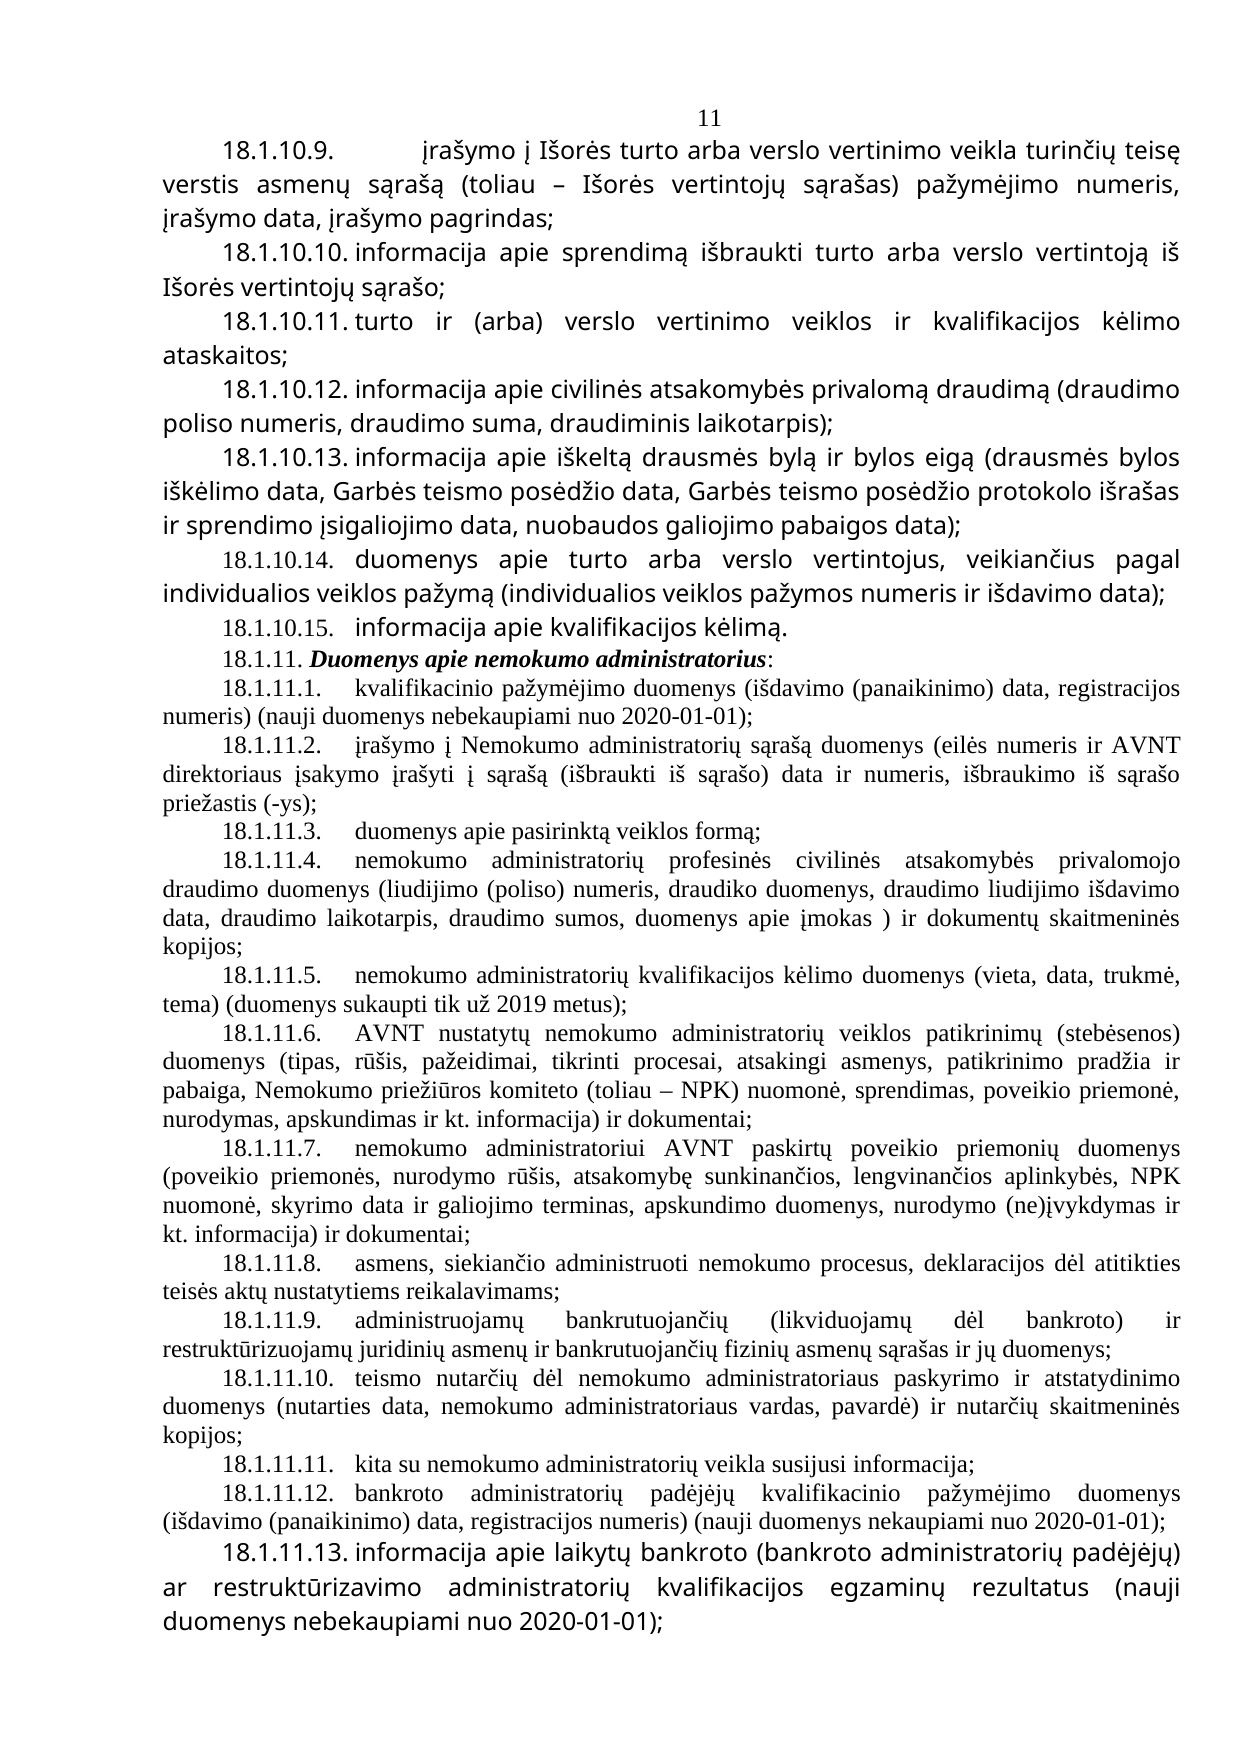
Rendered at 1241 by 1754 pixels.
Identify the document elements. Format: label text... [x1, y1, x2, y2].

text 18.1.11.4. nemokumo administratorių profesinės civilinės atsakomybės privalomojo draudimo duomenys (liudijimo (poliso) numeris, draudiko duomenys, draudimo liudijimo išdavimo data, draudimo laikotarpis, draudimo sumos, duomenys apie įmokas ) ir dokumentų skaitmeninės kopijos; [162, 845, 1181, 960]
text 18.1.11.9. administruojamų bankrutuojančių (likviduojamų dėl bankroto) ir restruktūrizuojamų juridinių asmenų ir bankrutuojančių fizinių asmenų sąrašas ir jų duomenys; [162, 1305, 1181, 1363]
text 18.1.11.5. nemokumo administratorių kvalifikacijos kėlimo duomenys (vieta, data, trukmė, tema) (duomenys sukaupti tik už 2019 metus); [162, 960, 1181, 1018]
text 18.1.11.11. kita su nemokumo administratorių veikla susijusi informacija; [162, 1449, 1181, 1478]
text 18.1.11.2. įrašymo į Nemokumo administratorių sąrašą duomenys (eilės numeris ir AVNT direktoriaus įsakymo įrašyti į sąrašą (išbraukti iš sąrašo) data ir numeris, išbraukimo iš sąrašo priežastis (-ys); [162, 730, 1181, 816]
text 18.1.10.9. įrašymo į Išorės turto arba verslo vertinimo veikla turinčių teisę verstis asmenų sąrašą (toliau – Išorės vertintojų sąrašas) pažymėjimo numeris, įrašymo data, įrašymo pagrindas; [162, 133, 1181, 235]
text 18.1.10.10. informacija apie sprendimą išbraukti turto arba verslo vertintoją iš Išorės vertintojų sąrašo; [162, 235, 1181, 303]
text 18.1.11.6. AVNT nustatytų nemokumo administratorių veiklos patikrinimų (stebėsenos) duomenys (tipas, rūšis, pažeidimai, tikrinti procesai, atsakingi asmenys, patikrinimo pradžia ir pabaiga, Nemokumo priežiūros komiteto (toliau – NPK) nuomonė, sprendimas, poveikio priemonė, nurodymas, apskundimas ir kt. informacija) ir dokumentai; [162, 1018, 1181, 1133]
text 18.1.11.7. nemokumo administratoriui AVNT paskirtų poveikio priemonių duomenys (poveikio priemonės, nurodymo rūšis, atsakomybę sunkinančios, lengvinančios aplinkybės, NPK nuomonė, skyrimo data ir galiojimo terminas, apskundimo duomenys, nurodymo (ne)įvykdymas ir kt. informacija) ir dokumentai; [162, 1133, 1181, 1248]
text 18.1.11.12. bankroto administratorių padėjėjų kvalifikacinio pažymėjimo duomenys (išdavimo (panaikinimo) data, registracijos numeris) (nauji duomenys nekaupiami nuo 2020-01-01); [162, 1478, 1181, 1535]
text 18.1.11.8. asmens, siekiančio administruoti nemokumo procesus, deklaracijos dėl atitikties teisės aktų nustatytiems reikalavimams; [162, 1248, 1181, 1305]
text 18.1.11.1. kvalifikacinio pažymėjimo duomenys (išdavimo (panaikinimo) data, registracijos numeris) (nauji duomenys nebekaupiami nuo 2020-01-01); [162, 673, 1181, 730]
text 18.1.10.15. informacija apie kvalifikacijos kėlimą. [162, 610, 1181, 644]
text 18.1.10.13. informacija apie iškeltą drausmės bylą ir bylos eigą (drausmės bylos iškėlimo data, Garbės teismo posėdžio data, Garbės teismo posėdžio protokolo išrašas ir sprendimo įsigaliojimo data, nuobaudos galiojimo pabaigos data); [162, 439, 1181, 542]
text 18.1.11.13. informacija apie laikytų bankroto (bankroto administratorių padėjėjų) ar restruktūrizavimo administratorių kvalifikacijos egzaminų rezultatus (nauji duomenys nebekaupiami nuo 2020-01-01); [162, 1535, 1181, 1637]
text 18.1.11.3. duomenys apie pasirinktą veiklos formą; [162, 816, 1181, 845]
text 18.1.11.10. teismo nutarčių dėl nemokumo administratoriaus paskyrimo ir atstatydinimo duomenys (nutarties data, nemokumo administratoriaus vardas, pavardė) ir nutarčių skaitmeninės kopijos; [162, 1363, 1181, 1449]
text 18.1.10.12. informacija apie civilinės atsakomybės privalomą draudimą (draudimo poliso numeris, draudimo suma, draudiminis laikotarpis); [162, 371, 1181, 439]
text 18.1.11. Duomenys apie nemokumo administratorius: [162, 644, 1181, 673]
text 18.1.10.11. turto ir (arba) verslo vertinimo veiklos ir kvalifikacijos kėlimo ataskaitos; [162, 303, 1181, 371]
text 18.1.10.14. duomenys apie turto arba verslo vertintojus, veikiančius pagal individualios veiklos pažymą (individualios veiklos pažymos numeris ir išdavimo data); [162, 542, 1181, 610]
